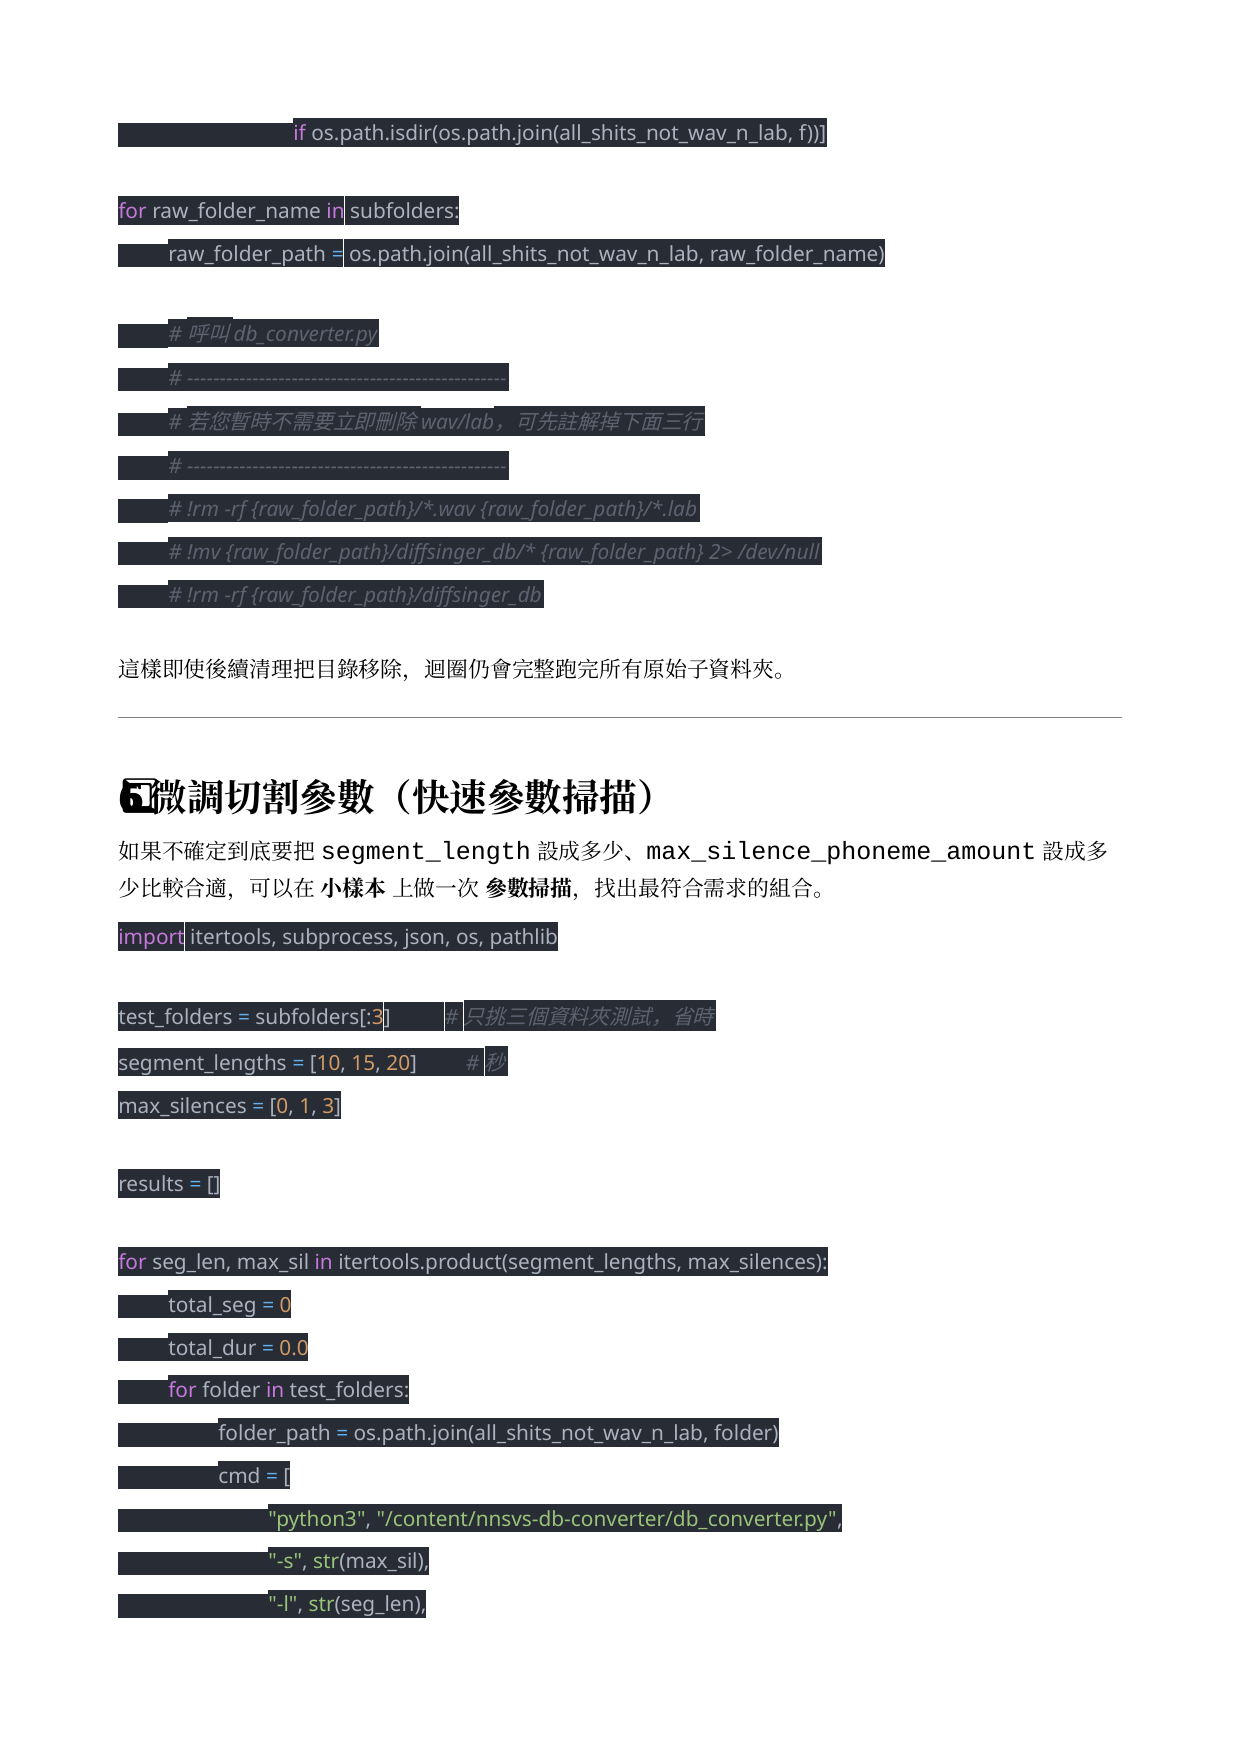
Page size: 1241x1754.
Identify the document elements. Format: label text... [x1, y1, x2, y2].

text folder_path = os.path.join(all_shits_not_wav_n_lab, folder) [118, 1418, 1122, 1447]
text # !mv {raw_folder_path}/diffsinger_db/* {raw_folder_path} 2> /dev/null [118, 537, 1122, 565]
text # !rm -rf {raw_folder_path}/*.wav {raw_folder_path}/*.lab [118, 494, 1122, 523]
subtitle 6️⃣ 微調切割參數（快速參數掃描） [118, 768, 1122, 822]
text 如果不確定到底要把 segment_length 設成多少、max_silence_phoneme_amount 設成多少比較合適，可以在 小樣本 上做一次 參數掃描，找出最符合需求的組合。 [118, 834, 1122, 903]
text "python3", "/content/nnsvs-db-converter/db_converter.py", [118, 1504, 1122, 1532]
text results = [] [118, 1169, 1122, 1198]
text # ------------------------------------------------- [118, 363, 1122, 391]
text cmd = [ [118, 1461, 1122, 1489]
text for folder in test_folders: [118, 1375, 1122, 1404]
text total_seg = 0 [118, 1290, 1122, 1318]
text "-l", str(seg_len), [118, 1589, 1122, 1618]
text # ------------------------------------------------- [118, 451, 1122, 480]
text 這樣即使後續清理把目錄移除，迴圈仍會完整跑完所有原始子資料夾。 [118, 652, 1122, 683]
text # 若您暫時不需要立即刪除 wav/lab，可先註解掉下面三行 [118, 406, 1122, 436]
text total_dur = 0.0 [118, 1333, 1122, 1361]
text test_folders = subfolders[:3] # 只挑三個資料夾測試，省時 [118, 1000, 1122, 1031]
text if os.path.isdir(os.path.join(all_shits_not_wav_n_lab, f))] [118, 118, 1122, 147]
text # 呼叫 db_converter.py [118, 317, 1122, 348]
text # !rm -rf {raw_folder_path}/diffsinger_db [118, 580, 1122, 608]
text for raw_folder_name in subfolders: [118, 196, 1122, 225]
text raw_folder_path = os.path.join(all_shits_not_wav_n_lab, raw_folder_name) [118, 239, 1122, 267]
text import itertools, subprocess, json, os, pathlib [118, 922, 1122, 951]
text "-s", str(max_sil), [118, 1547, 1122, 1575]
text max_silences = [0, 1, 3] [118, 1091, 1122, 1119]
text segment_lengths = [10, 15, 20] # 秒 [118, 1046, 1122, 1076]
text for seg_len, max_sil in itertools.product(segment_lengths, max_silences): [118, 1247, 1122, 1276]
